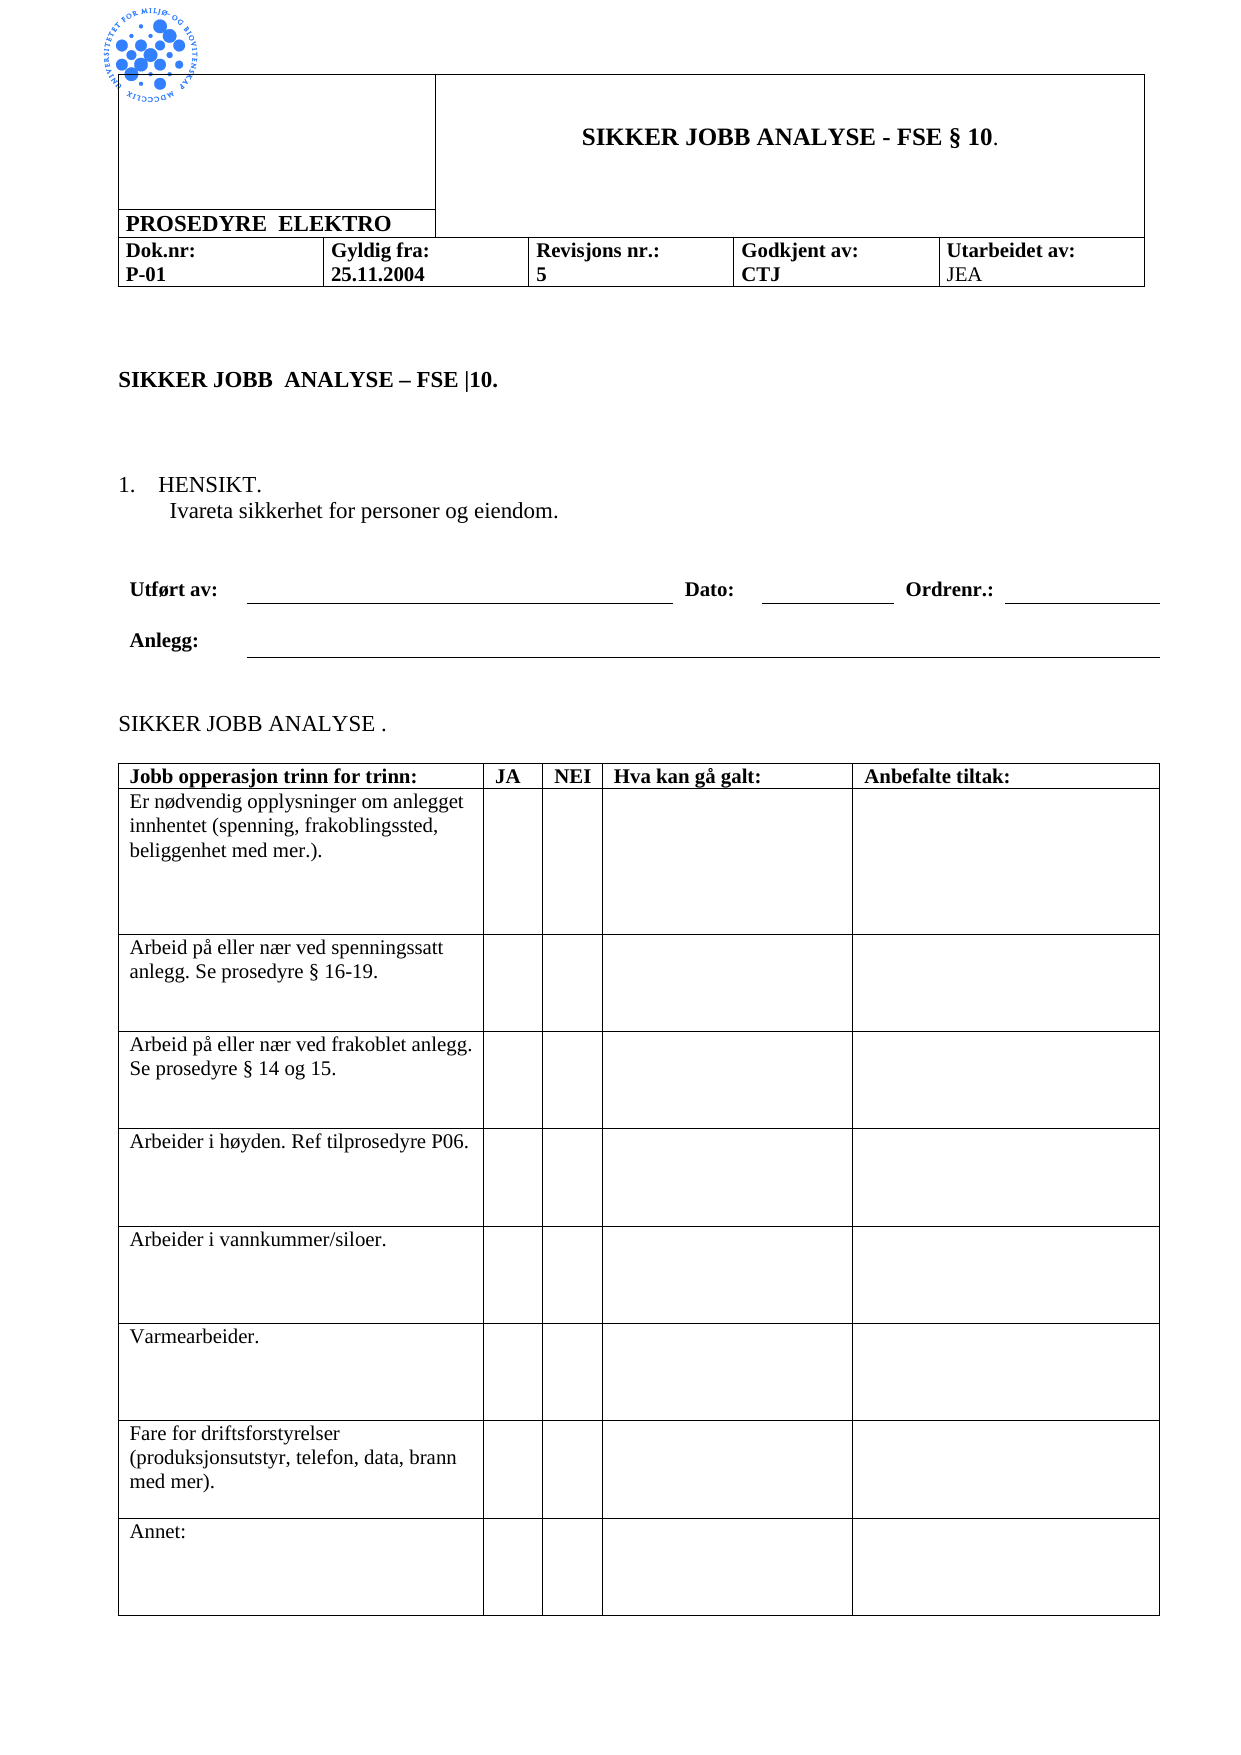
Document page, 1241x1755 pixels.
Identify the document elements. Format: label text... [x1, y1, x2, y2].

table_cell [853, 1227, 1159, 1323]
table_cell Arbeid på eller nær ved frakoblet anlegg. Se prosedyre § 14 og 15. [119, 1032, 483, 1128]
table_cell [853, 789, 1159, 934]
table_cell Arbeider i høyden. Ref tilprosedyre P06. [119, 1129, 483, 1226]
table_cell [603, 1324, 852, 1420]
table_header [1005, 577, 1159, 603]
table_cell Anlegg: [118, 603, 247, 657]
table_header Utført av: [118, 577, 247, 603]
table_cell [484, 1129, 542, 1226]
table_cell [603, 1032, 852, 1128]
table_cell Arbeid på eller nær ved spenningssatt anlegg. Se prosedyre § 16-19. [119, 935, 483, 1031]
text SIKKER JOBB ANALYSE – FSE |10. [118, 366, 1137, 392]
table_cell [484, 1227, 542, 1323]
table_cell [853, 1519, 1159, 1615]
table_header Dato: [673, 577, 762, 603]
table_cell Varmearbeider. [119, 1324, 483, 1420]
table_cell [543, 1227, 602, 1323]
table_cell Arbeider i vannkummer/siloer. [119, 1227, 483, 1323]
table_cell [853, 1129, 1159, 1226]
table_cell Fare for driftsforstyrelser (produksjonsutstyr, telefon, data, brann med mer). [119, 1421, 483, 1517]
table_header JA [484, 764, 542, 788]
table_cell [543, 1324, 602, 1420]
table_cell [543, 1519, 602, 1615]
table_cell [603, 1129, 852, 1226]
table_cell [484, 1421, 542, 1517]
table_cell [543, 935, 602, 1031]
table_header [247, 577, 673, 603]
table_header Jobb opperasjon trinn for trinn: [119, 764, 483, 788]
table_cell [853, 1421, 1159, 1517]
table_cell [603, 1227, 852, 1323]
table_cell [484, 1519, 542, 1615]
table_header Anbefalte tiltak: [853, 764, 1159, 788]
table_header [762, 577, 894, 603]
table_header Hva kan gå galt: [603, 764, 852, 788]
table_cell Er nødvendig opplysninger om anlegget innhentet (spenning, frakoblingssted, beliggenhet med mer.). [119, 789, 483, 934]
text SIKKER JOBB ANALYSE . [118, 711, 1137, 737]
table_cell [603, 1519, 852, 1615]
text Ivareta sikkerhet for personer og eiendom. [118, 498, 1137, 524]
table_cell [484, 1032, 542, 1128]
table_cell [853, 935, 1159, 1031]
table_cell [484, 1324, 542, 1420]
table_cell [603, 935, 852, 1031]
table_cell [484, 789, 542, 934]
table_cell [853, 1324, 1159, 1420]
table_cell [543, 1032, 602, 1128]
table_cell [484, 935, 542, 1031]
table_cell [543, 1421, 602, 1517]
table_cell [247, 603, 1159, 657]
table_header NEI [543, 764, 602, 788]
text 1. HENSIKT. [118, 471, 1137, 498]
table_cell [603, 789, 852, 934]
table_cell Annet: [119, 1519, 483, 1615]
table_cell [603, 1421, 852, 1517]
table_cell [853, 1032, 1159, 1128]
table_header Ordrenr.: [894, 577, 1005, 603]
table_cell [543, 1129, 602, 1226]
table_cell [543, 789, 602, 934]
